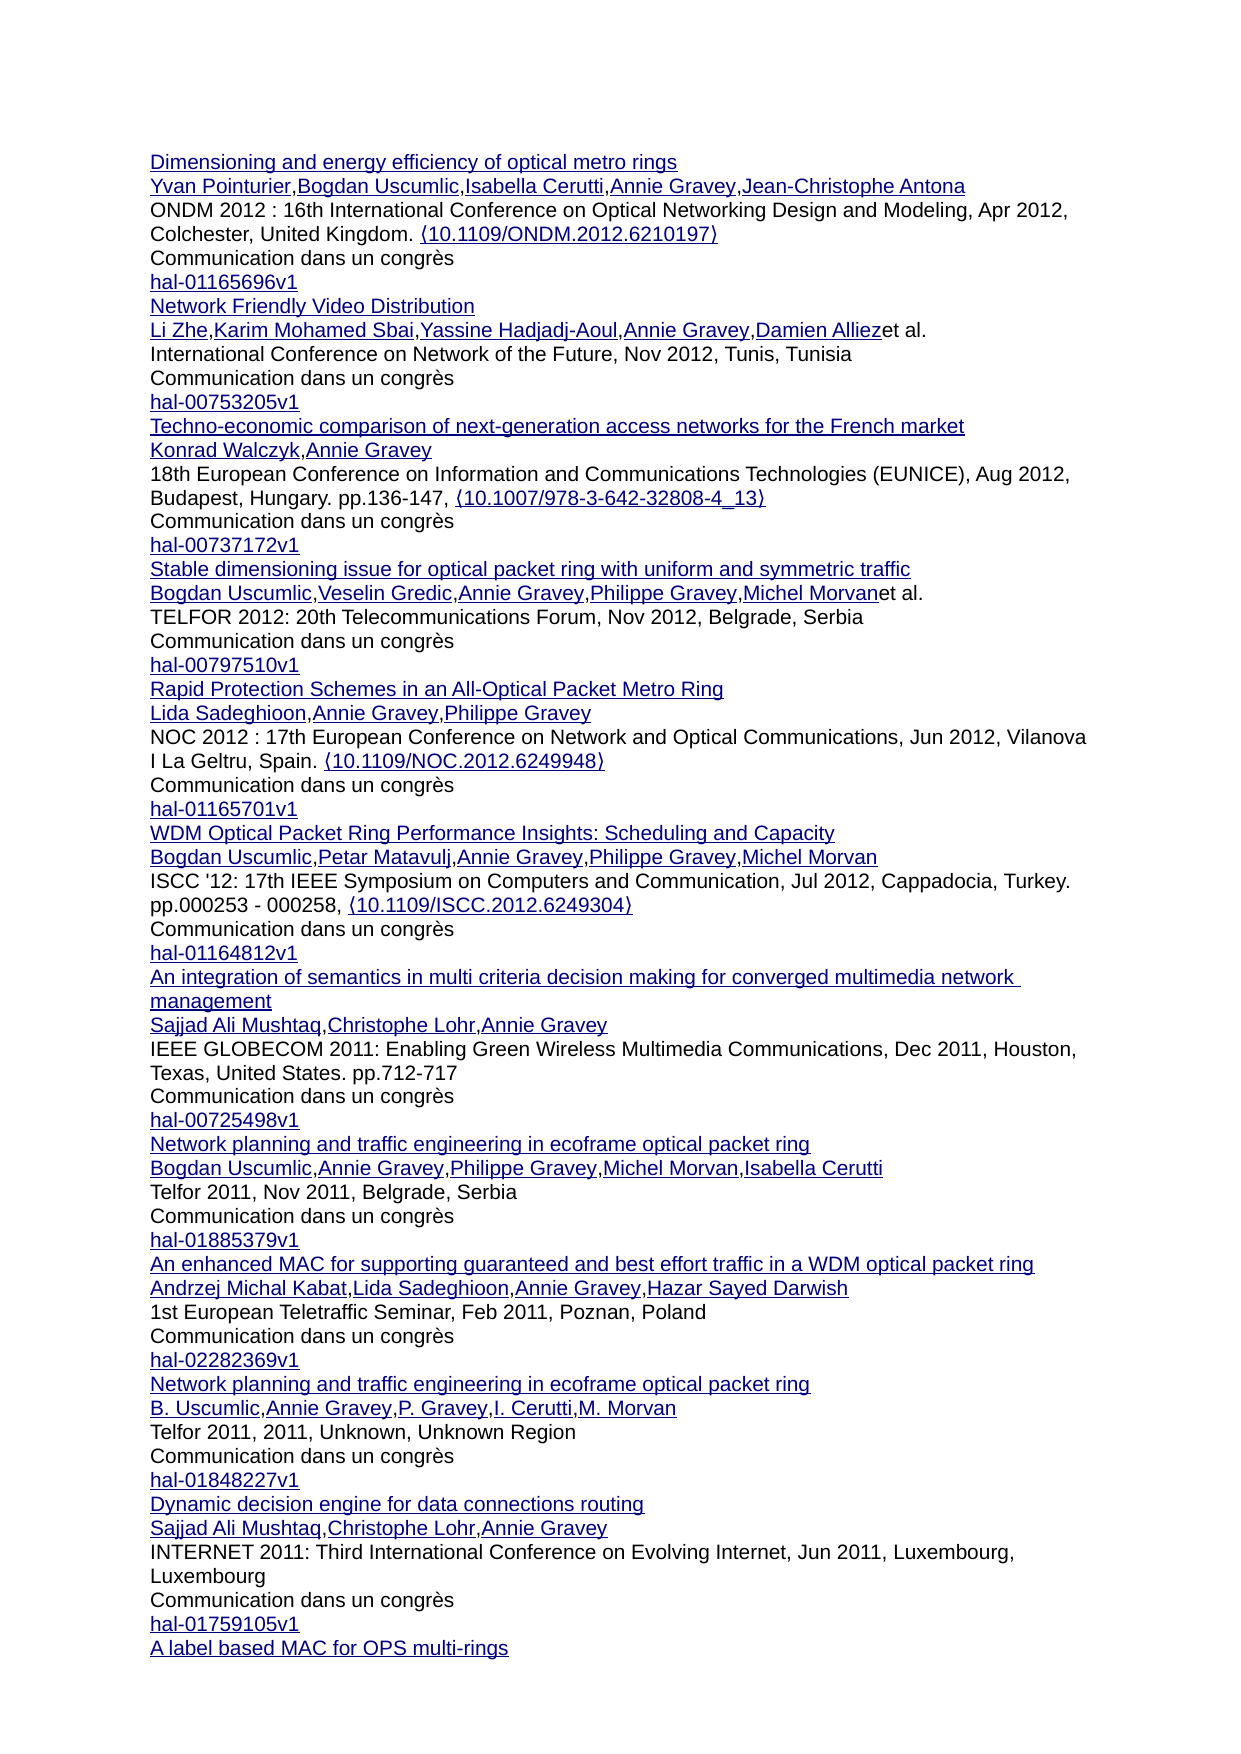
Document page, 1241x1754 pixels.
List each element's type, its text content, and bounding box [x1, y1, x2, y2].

table_cell Rapid Protection Schemes in an All-Optical Packet Metro Ring Lida Sadeghioon,Annie Gravey,Philippe Gravey NOC 2012 : 17th European Conference on Network and Optical Communications, Jun 2012, Vilanova I La Geltru, Spain. ⟨10.1109/NOC.2012.6249948⟩ Communication dans un congrès hal-01165701v1 [150, 677, 1090, 821]
table_cell Network planning and traffic engineering in ecoframe optical packet ring Bogdan Uscumlic,Annie Gravey,Philippe Gravey,Michel Morvan,Isabella Cerutti Telfor 2011, Nov 2011, Belgrade, Serbia Communication dans un congrès hal-01885379v1 [150, 1132, 1090, 1252]
table_cell A label based MAC for OPS multi-rings [150, 1635, 1090, 1659]
table_cell Network planning and traffic engineering in ecoframe optical packet ring B. Uscumlic,Annie Gravey,P. Gravey,I. Cerutti,M. Morvan Telfor 2011, 2011, Unknown, Unknown Region Communication dans un congrès hal-01848227v1 [150, 1372, 1090, 1492]
table_cell Dimensioning and energy efficiency of optical metro rings Yvan Pointurier,Bogdan Uscumlic,Isabella Cerutti,Annie Gravey,Jean-Christophe Antona ONDM 2012 : 16th International Conference on Optical Networking Design and Modeling, Apr 2012, Colchester, United Kingdom. ⟨10.1109/ONDM.2012.6210197⟩ Communication dans un congrès hal-01165696v1 [150, 150, 1090, 294]
table_cell An enhanced MAC for supporting guaranteed and best effort traffic in a WDM optical packet ring Andrzej Michal Kabat,Lida Sadeghioon,Annie Gravey,Hazar Sayed Darwish 1st European Teletraffic Seminar, Feb 2011, Poznan, Poland Communication dans un congrès hal-02282369v1 [150, 1252, 1090, 1372]
table_cell WDM Optical Packet Ring Performance Insights: Scheduling and Capacity Bogdan Uscumlic,Petar Matavulj,Annie Gravey,Philippe Gravey,Michel Morvan ISCC '12: 17th IEEE Symposium on Computers and Communication, Jul 2012, Cappadocia, Turkey. pp.000253 - 000258, ⟨10.1109/ISCC.2012.6249304⟩ Communication dans un congrès hal-01164812v1 [150, 821, 1090, 964]
table_cell Techno-economic comparison of next-generation access networks for the French market Konrad Walczyk,Annie Gravey 18th European Conference on Information and Communications Technologies (EUNICE), Aug 2012, Budapest, Hungary. pp.136-147, ⟨10.1007/978-3-642-32808-4_13⟩ Communication dans un congrès hal-00737172v1 [150, 414, 1090, 557]
table_cell Dynamic decision engine for data connections routing Sajjad Ali Mushtaq,Christophe Lohr,Annie Gravey INTERNET 2011: Third International Conference on Evolving Internet, Jun 2011, Luxembourg, Luxembourg Communication dans un congrès hal-01759105v1 [150, 1492, 1090, 1635]
table_cell An integration of semantics in multi criteria decision making for converged multimedia network management Sajjad Ali Mushtaq,Christophe Lohr,Annie Gravey IEEE GLOBECOM 2011: Enabling Green Wireless Multimedia Communications, Dec 2011, Houston, Texas, United States. pp.712-717 Communication dans un congrès hal-00725498v1 [150, 965, 1090, 1132]
table_cell Stable dimensioning issue for optical packet ring with uniform and symmetric traffic Bogdan Uscumlic,Veselin Gredic,Annie Gravey,Philippe Gravey,Michel Morvanet al. TELFOR 2012: 20th Telecommunications Forum, Nov 2012, Belgrade, Serbia Communication dans un congrès hal-00797510v1 [150, 557, 1090, 677]
table_cell Network Friendly Video Distribution Li Zhe,Karim Mohamed Sbai,Yassine Hadjadj-Aoul,Annie Gravey,Damien Alliezet al. International Conference on Network of the Future, Nov 2012, Tunis, Tunisia Communication dans un congrès hal-00753205v1 [150, 294, 1090, 413]
